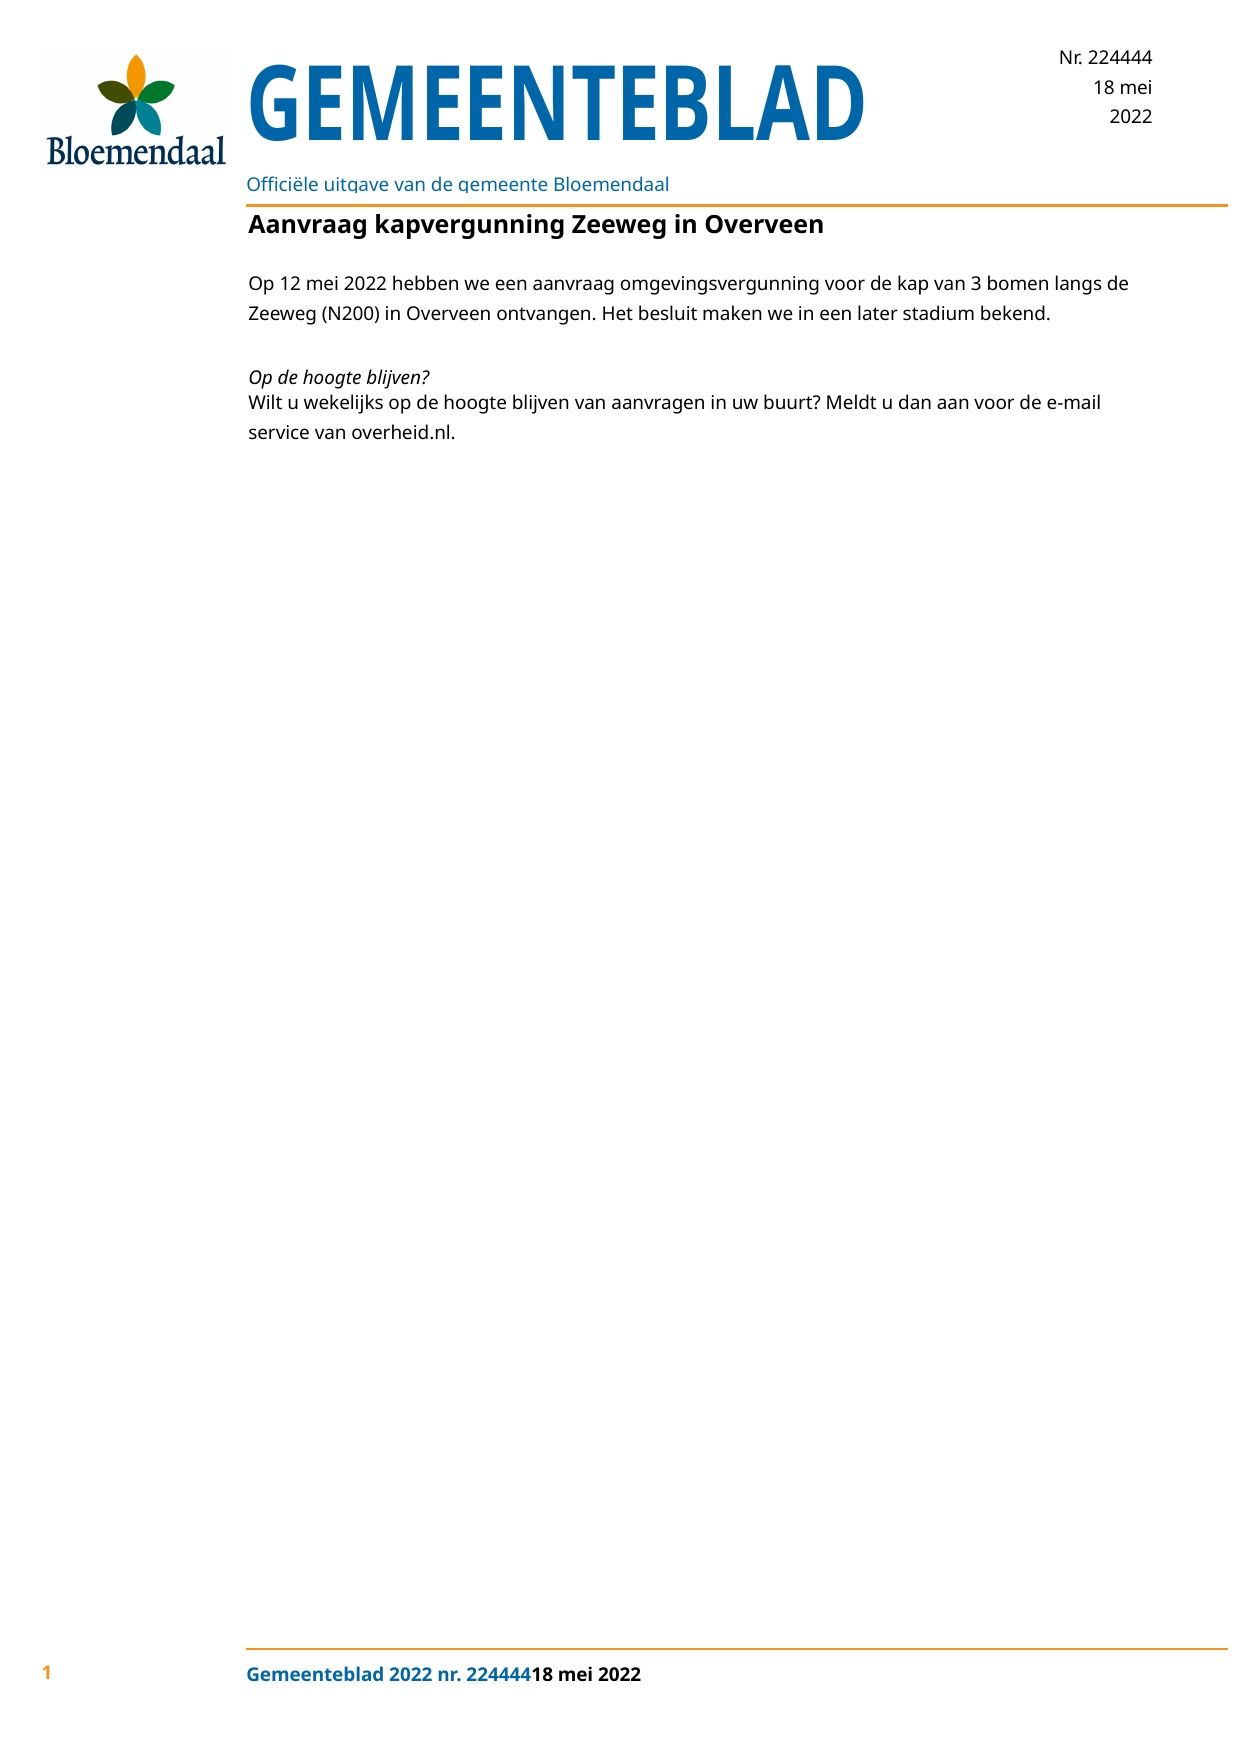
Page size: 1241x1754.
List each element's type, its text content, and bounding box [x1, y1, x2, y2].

text Op 12 mei 2022 hebben we een aanvraag omgevingsvergunning voor de kap van 3 bomen langs de Zeeweg (N200) in Overveen ontvangen. Het besluit maken we in een later stadium bekend. [248, 270, 1152, 326]
picture [41, 47, 231, 172]
text Aanvraag kapvergunning Zeeweg in Overveen [248, 207, 1152, 241]
text Wilt u wekelijks op de hoogte blijven van aanvragen in uw buurt? Meldt u dan aan voor de e-mail service van overheid.nl. [248, 389, 1152, 445]
text Op de hoogte blijven? [248, 364, 1152, 389]
